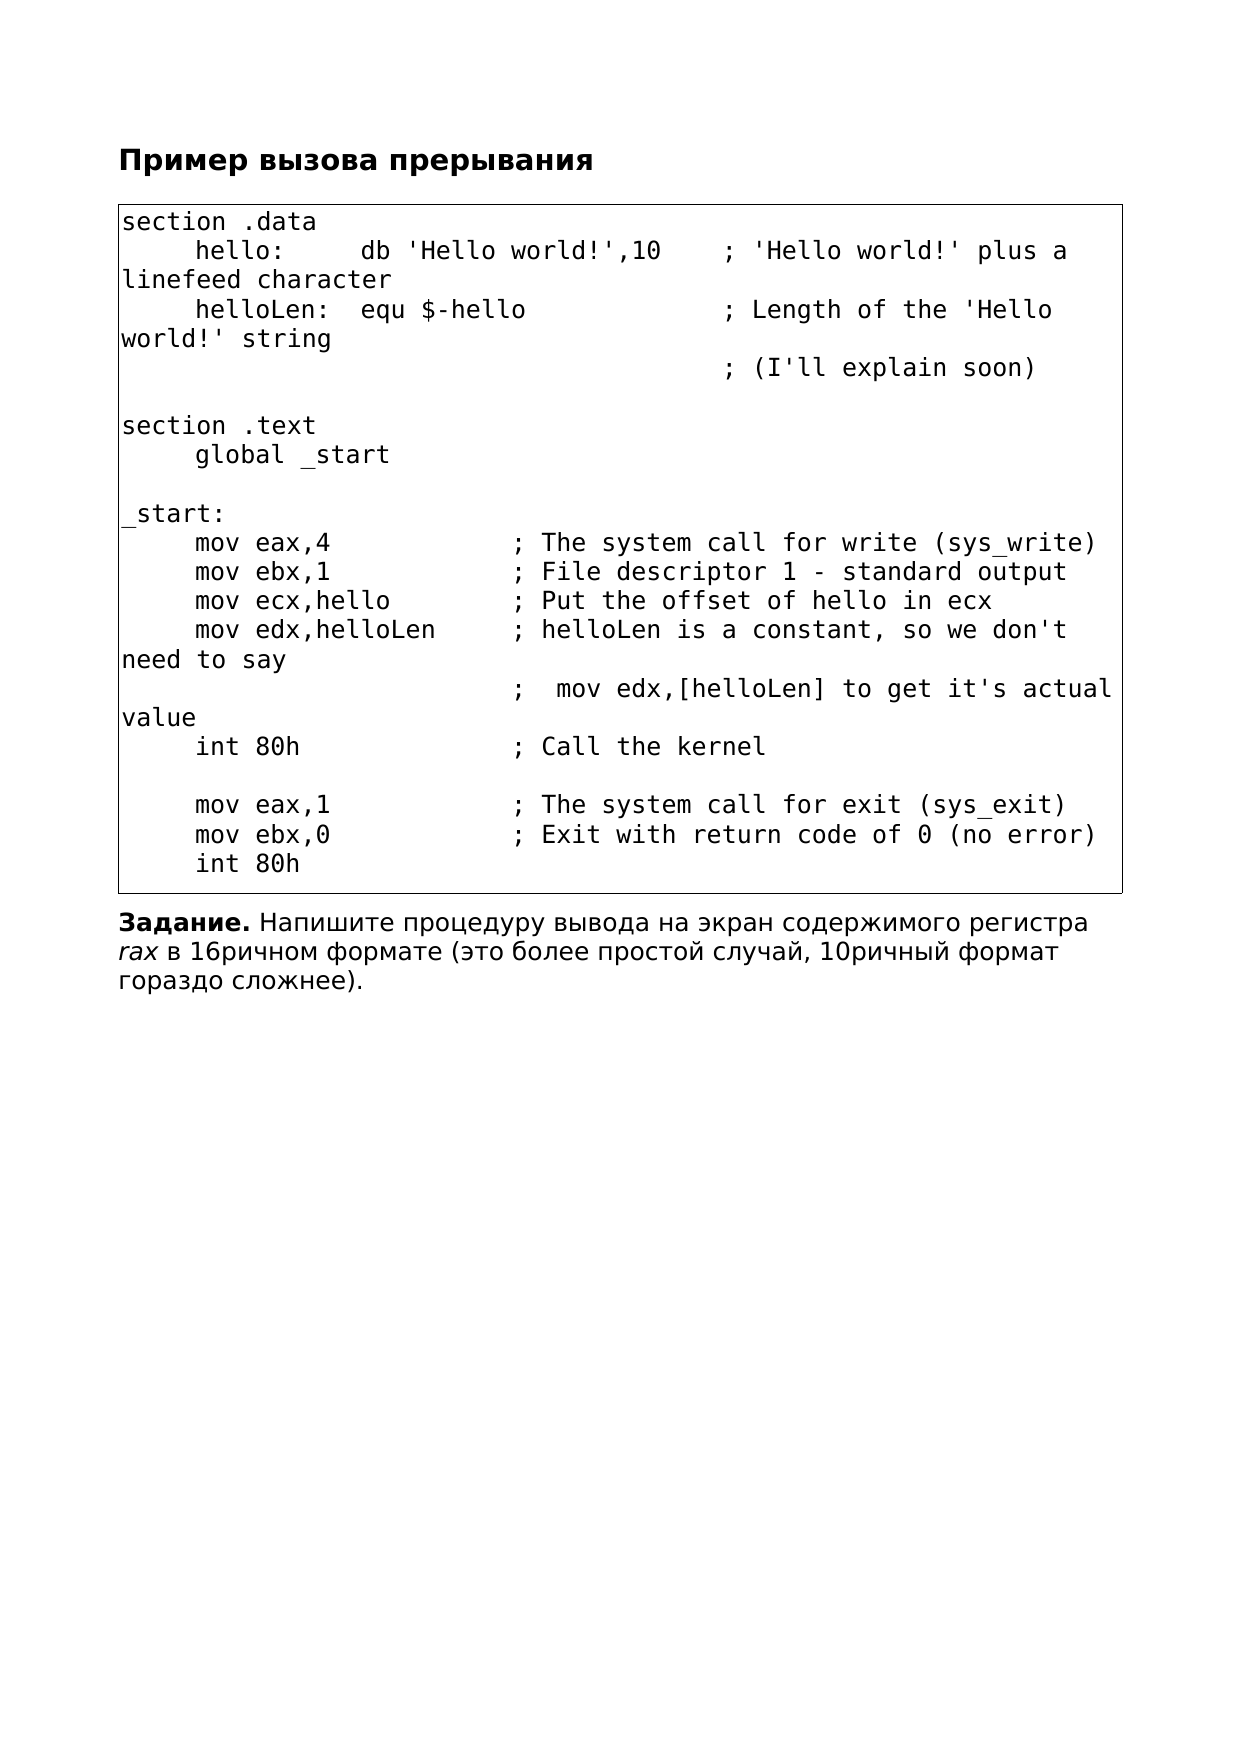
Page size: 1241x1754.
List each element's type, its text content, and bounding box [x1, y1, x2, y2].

subtitle Пример вызова прерывания [118, 143, 1122, 177]
table_header section .data hello: db 'Hello world!',10 ; 'Hello world!' plus a linefeed character helloLen: equ $-hello ; Length of the 'Hello world!' string ; (I'll explain soon) section .text global _start _start: mov eax,4 ; The system call for write (sys_write) mov ebx,1 ; File descriptor 1 - standard output mov ecx,hello ; Put the offset of hello in ecx mov edx,helloLen ; helloLen is a constant, so we don't need to say ; mov edx,[helloLen] to get it's actual value int 80h ; Call the kernel mov eax,1 ; The system call for exit (sys_exit) mov ebx,0 ; Exit with return code of 0 (no error) int 80h [119, 205, 1122, 893]
text Задание. Напишите процедуру вывода на экран содержимого регистра rax в 16ричном формате (это более простой случай, 10ричный формат гораздо сложнее). [118, 908, 1122, 995]
